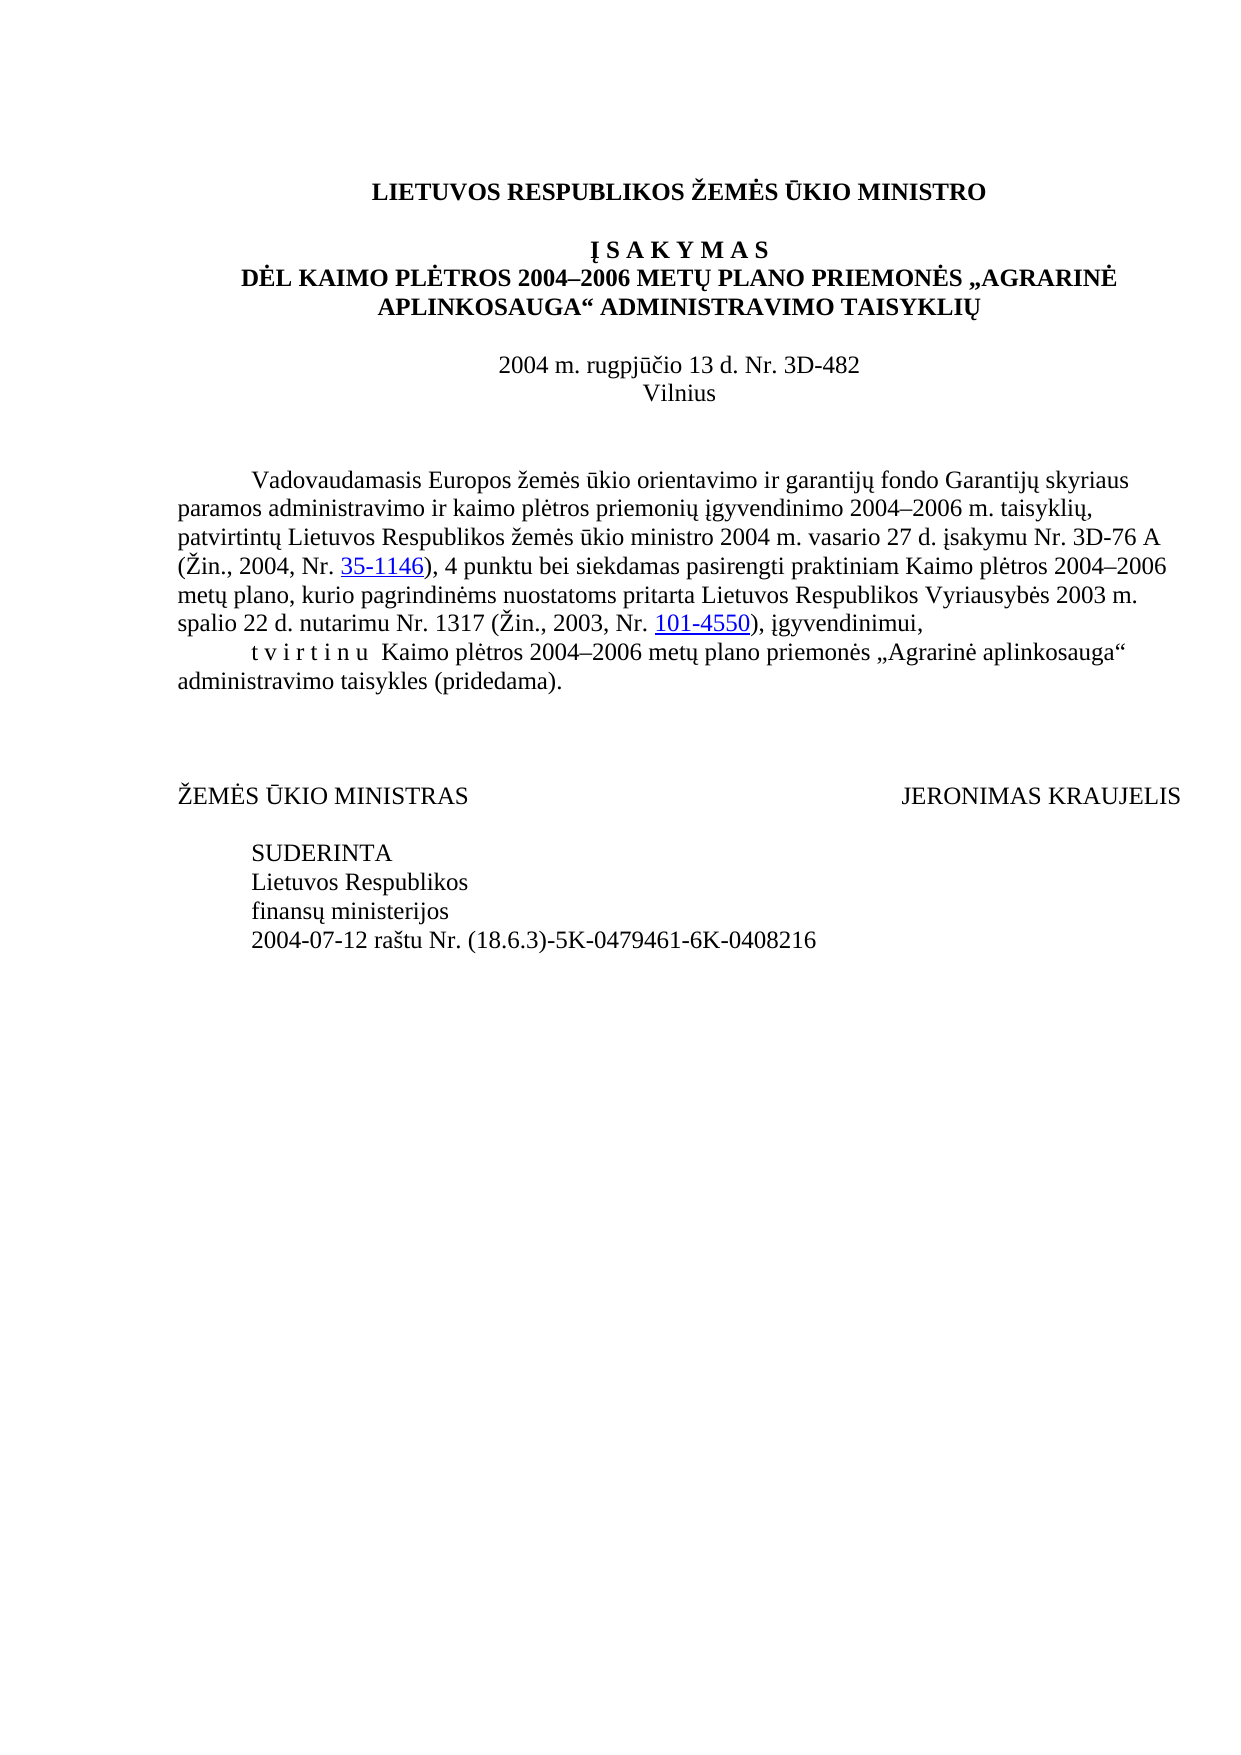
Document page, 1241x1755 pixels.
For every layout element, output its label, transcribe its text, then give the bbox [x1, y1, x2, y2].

text Į S A K Y M A S [177, 235, 1181, 263]
text Vilnius [177, 378, 1181, 407]
text 2004-07-12 raštu Nr. (18.6.3)-5K-0479461-6K-0408216 [177, 925, 1181, 953]
text DĖL KAIMO PLĖTROS 2004–2006 METŲ PLANO PRIEMONĖS „AGRARINĖ APLINKOSAUGA“ ADMINISTRAVIMO TAISYKLIŲ [177, 263, 1181, 321]
text LIETUVOS RESPUBLIKOS ŽEMĖS ŪKIO MINISTRO [177, 177, 1181, 206]
text ŽEMĖS ŪKIO MINISTRAS JERONIMAS KRAUJELIS [177, 781, 1181, 810]
text Vadovaudamasis Europos žemės ūkio orientavimo ir garantijų fondo Garantijų skyriaus paramos administravimo ir kaimo plėtros priemonių įgyvendinimo 2004–2006 m. taisyklių, patvirtintų Lietuvos Respublikos žemės ūkio ministro 2004 m. vasario 27 d. įsakymu Nr. 3D-76 A (Žin., 2004, Nr. 35-1146), 4 punktu bei siekdamas pasirengti praktiniam Kaimo plėtros 2004–2006 metų plano, kurio pagrindinėms nuostatoms pritarta Lietuvos Respublikos Vyriausybės 2003 m. spalio 22 d. nutarimu Nr. 1317 (Žin., 2003, Nr. 101-4550), įgyvendinimui, [177, 465, 1181, 637]
text Lietuvos Respublikos [177, 867, 1181, 896]
text finansų ministerijos [177, 896, 1181, 925]
text 2004 m. rugpjūčio 13 d. Nr. 3D-482 [177, 350, 1181, 378]
text tvirtinu Kaimo plėtros 2004–2006 metų plano priemonės „Agrarinė aplinkosauga“ administravimo taisykles (pridedama). [177, 637, 1181, 695]
text SUDERINTA [177, 838, 1181, 867]
